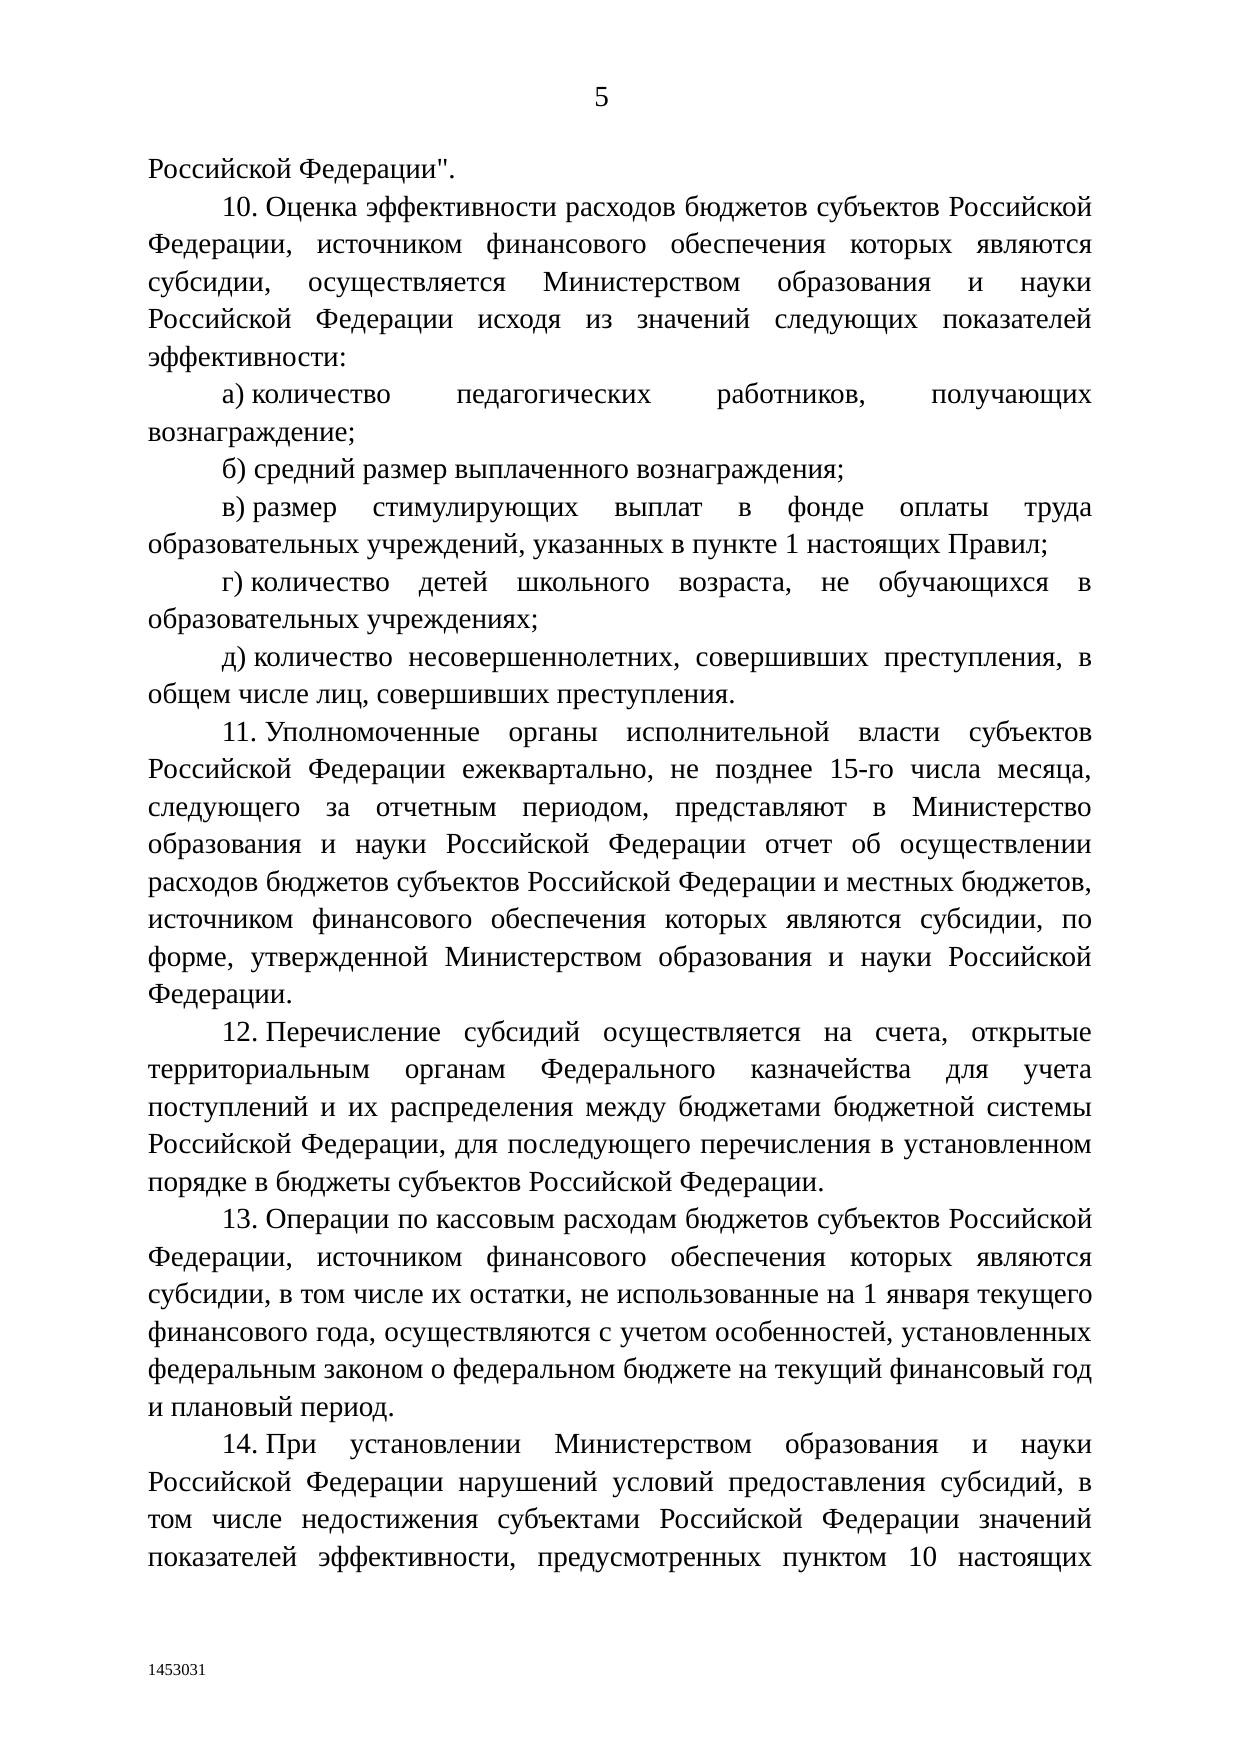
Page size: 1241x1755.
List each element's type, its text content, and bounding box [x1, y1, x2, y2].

text 13. Операции по кассовым расходам бюджетов субъектов Российской Федерации, источником финансового обеспечения которых являются субсидии, в том числе их остатки, не использованные на 1 января текущего финансового года, осуществляются с учетом особенностей, установленных федеральным законом о федеральном бюджете на текущий финансовый год и плановый период. [148, 1198, 1093, 1423]
text Российской Федерации". [148, 148, 1093, 185]
text д) количество несовершеннолетних, совершивших преступления, в общем числе лиц, совершивших преступления. [148, 635, 1093, 710]
text 14. При установлении Министерством образования и науки Российской Федерации нарушений условий предоставления субсидий, в том числе недостижения субъектами Российской Федерации значений показателей эффективности, предусмотренных пунктом 10 настоящих [148, 1423, 1093, 1573]
text г) количество детей школьного возраста, не обучающихся в образовательных учреждениях; [148, 560, 1093, 635]
text 12. Перечисление субсидий осуществляется на счета, открытые территориальным органам Федерального казначейства для учета поступлений и их распределения между бюджетами бюджетной системы Российской Федерации, для последующего перечисления в установленном порядке в бюджеты субъектов Российской Федерации. [148, 1010, 1093, 1198]
text а) количество педагогических работников, получающих вознаграждение; [148, 373, 1093, 448]
text 11. Уполномоченные органы исполнительной власти субъектов Российской Федерации ежеквартально, не позднее 15-го числа месяца, следующего за отчетным периодом, представляют в Министерство образования и науки Российской Федерации отчет об осуществлении расходов бюджетов субъектов Российской Федерации и местных бюджетов, источником финансового обеспечения которых являются субсидии, по форме, утвержденной Министерством образования и науки Российской Федерации. [148, 710, 1093, 1010]
text б) средний размер выплаченного вознаграждения; [148, 448, 1093, 485]
text 10. Оценка эффективности расходов бюджетов субъектов Российской Федерации, источником финансового обеспечения которых являются субсидии, осуществляется Министерством образования и науки Российской Федерации исходя из значений следующих показателей эффективности: [148, 185, 1093, 373]
text в) размер стимулирующих выплат в фонде оплаты труда образовательных учреждений, указанных в пункте 1 настоящих Правил; [148, 485, 1093, 560]
